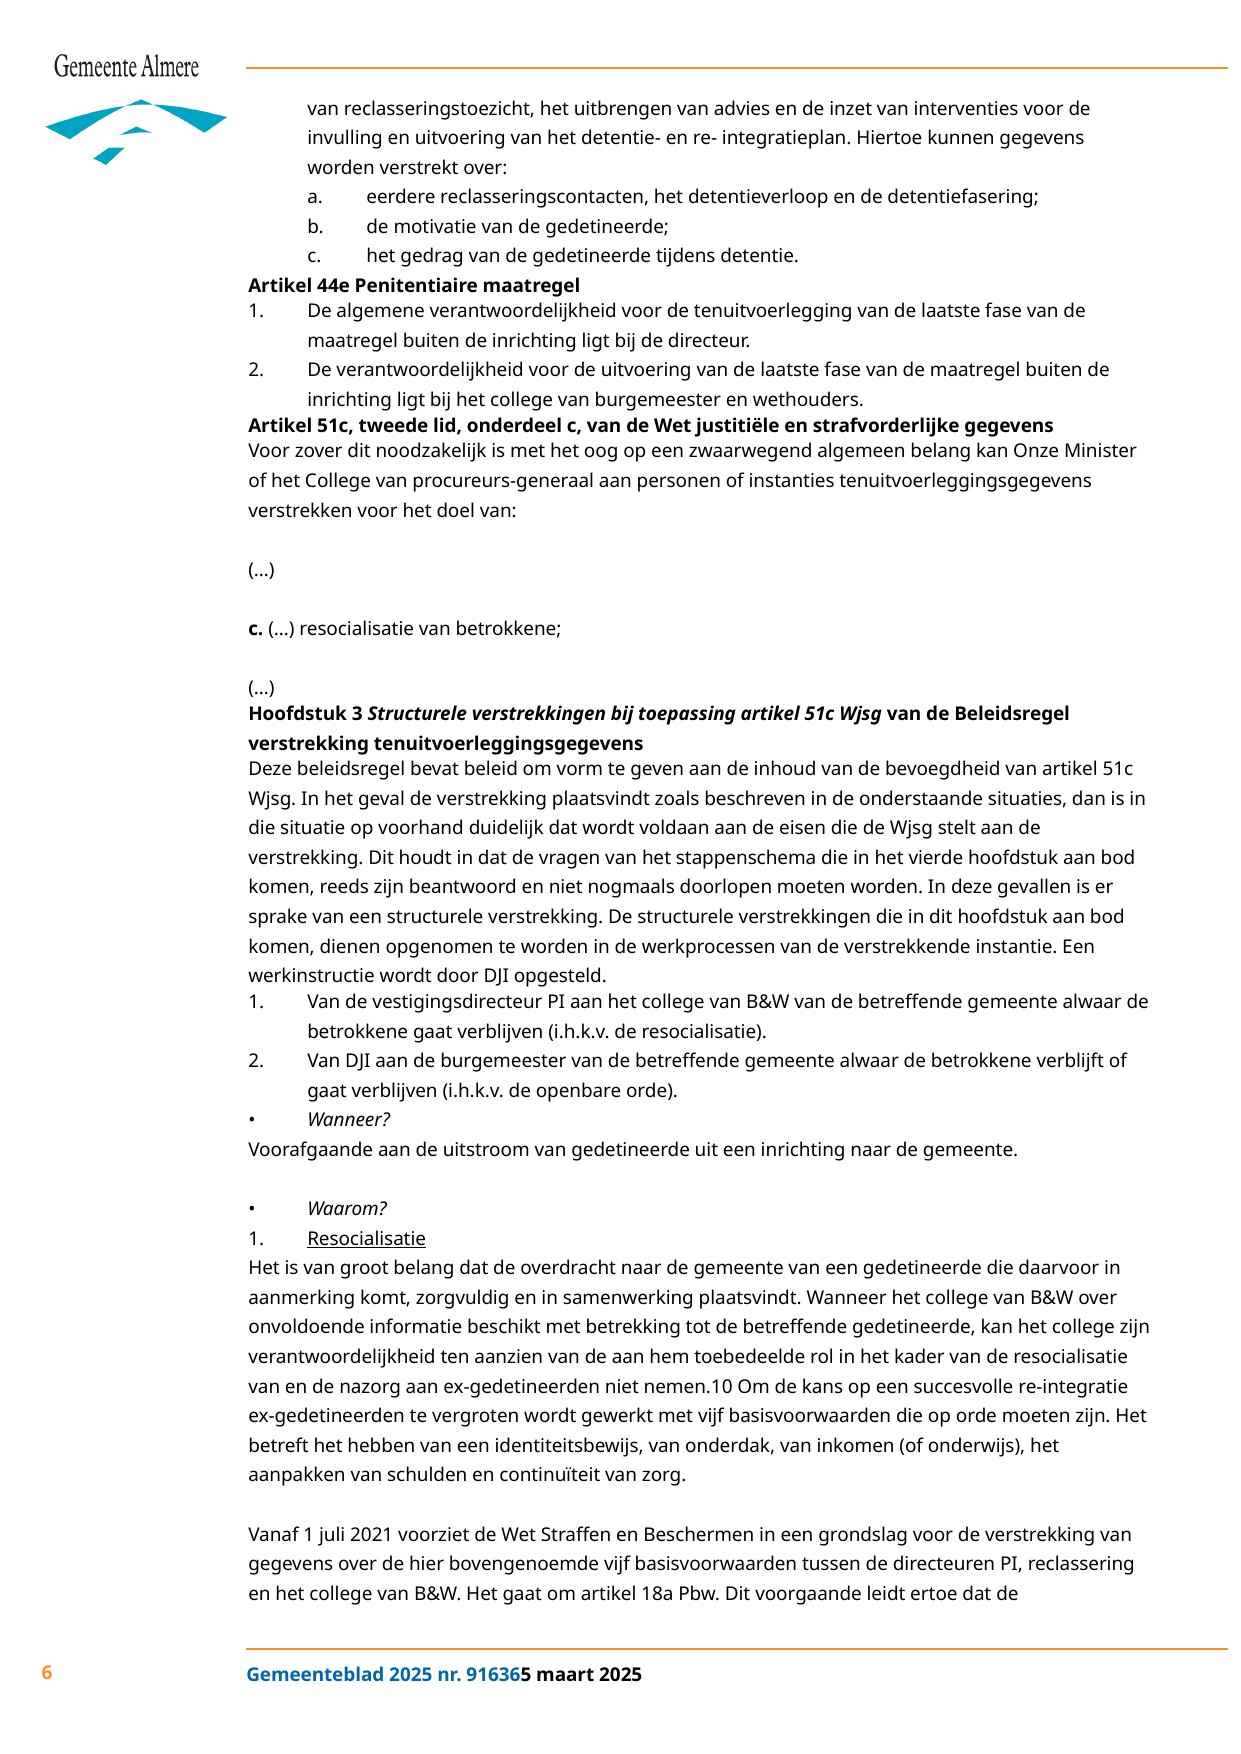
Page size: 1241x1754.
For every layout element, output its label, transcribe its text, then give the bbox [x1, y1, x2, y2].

table_cell De algemene verantwoordelijkheid voor de tenuitvoerlegging van de laatste fase van de maatregel buiten de inrichting ligt bij de directeur. De verantwoordelijkheid voor de uitvoering van de laatste fase van de maatregel buiten de inrichting ligt bij het college van burgemeester en wethouders. [248, 298, 1152, 412]
table_cell Voor zover dit noodzakelijk is met het oog op een zwaarwegend algemeen belang kan Onze Minister of het College van procureurs-generaal aan personen of instanties tenuitvoerleggingsgegevens verstrekken voor het doel van: (…) c. (…) resocialisatie van betrokkene; (…) [248, 438, 1152, 700]
table_cell Deze beleidsregel bevat beleid om vorm te geven aan de inhoud van de bevoegdheid van artikel 51c Wjsg. In het geval de verstrekking plaatsvindt zoals beschreven in de onderstaande situaties, dan is in die situatie op voorhand duidelijk dat wordt voldaan aan de eisen die de Wjsg stelt aan de verstrekking. Dit houdt in dat de vragen van het stappenschema die in het vierde hoofdstuk aan bod komen, reeds zijn beantwoord en niet nogmaals doorlopen moeten worden. In deze gevallen is er sprake van een structurele verstrekking. De structurele verstrekkingen die in dit hoofdstuk aan bod komen, dienen opgenomen te worden in de werkprocessen van de verstrekkende instantie. Een werkinstructie wordt door DJI opgesteld. [248, 755, 1152, 988]
table_header Artikel 44e Penitentiaire maatregel [248, 272, 1152, 297]
table_cell Artikel 51c, tweede lid, onderdeel c, van de Wet justitiële en strafvorderlijke gegevens [248, 412, 1152, 438]
table_cell Hoofdstuk 3 Structurele verstrekkingen bij toepassing artikel 51c Wjsg van de Beleidsregel verstrekking tenuitvoerleggingsgegevens [248, 700, 1152, 755]
table_cell Voor zover dit noodzakelijk is ten behoeve van het vaststellen, aanpassen en uitvoeren van het detentie- en re-integratieplan van de gedetineerde kunnen gegevens, waaronder persoonsgegevens betreffende de gezondheid, over de essentiële voorwaarden voor deelname aan het maatschappelijk leven aan elkaar worden verstrekt door de directeur, de reclassering en het college. De in het eerste lid bedoelde gegevens betreffen: persoonsidentificerende gegevens: de geslachtsnaam; voornamen; adres; geboorteplaats en geboortedatum; nationaliteit; persoonsidentificerende nummers. de datum van aanvang van de vrijheidsbeneming en van de invrijheidstelling. de vaststelling dat de gedetineerde al dan niet beschikt over een geldig identiteitsbewijs als bedoeld in artikel 1, eerste lid, onder 1° tot en met 3°, van de Wet op de identificatieplicht en, indien hij over een dergelijk document beschikt, wat daarvan de geldigheidsduur is. het behoud of het verkrijgen van huisvesting of onderdak na detentie, zoals: de inschrijving als woningzoekende; de woonsituatie vóór detentie; het bestaan van een betalingsachterstand bij een huurovereenkomst. het verkrijgen van een inkomen uit betaald werk of uitkering na detentie, zoals: het arbeidsverleden; eerdere uitkeringen of werkinkomen en de hoogte daarvan; het opleidingsniveau en eventueel lopende opleidingstrajecten. gegevens als bedoeld in artikel 8 van de Wet gemeentelijke schuldhulpverlening ten behoeve van de toeleiding naar schuldhulpverlening. de ondersteuning van de gedetineerde bij het opschorten en weer opstarten, of aanvragen van een zorgverzekering, zoals: het hebben van een zorgverzekering vóór detentie; de naam van de zorgverzekeraar; het polisnummer behorende bij de verzekering. het behoud of de versterking van een positief sociaal netwerk, met inbegrip van een hulpvraag namens de gedetineerde voor ondersteuning in de thuissituatie na detentie en een hulpvraag namens de gedetineerde aan de gemeente voor ondersteuning van gezinsleden tijdens de detentie. De directeur, de reclassering en het college verstrekken elkaar, indien zorg of maatschappelijke ondersteuning tijdens of na detentie nodig is, de door hen verwerkte persoonsgegevens betreffende de gezondheid als bedoeld in het eerste lid, die noodzakelijk zijn voor het organiseren van deze zorg of maatschappelijke ondersteuning. Die gegevens kunnen betrekking hebben op: eerdere en lopende zorgtrajecten in het kader van de Wet maatschappelijke ondersteuning, de Wet verplichte geestelijke gezondheidszorg, de Wet zorg en dwang psychogeriatrische en verstandelijk gehandicapte cliënten, de Jeugdwet of de Wet forensische zorg; de naam van de zorgaanbieder die de trajecten uitvoert of bij de eerdere uitvoering betrokken is geweest; de gemeente waar de zorg of maatschappelijke ondersteuning is of wordt verleend. Ten behoeve van het vaststellen, aanpassen en uitvoeren van het detentie- en re-integratieplan, kunnen de directeur, de reclassering en het college overleggen over het inzetten van reclasseringstoezicht, het uitbrengen van advies en de inzet van interventies voor de invulling en uitvoering van het detentie- en re- integratieplan. Hiertoe kunnen gegevens worden verstrekt over: eerdere reclasseringscontacten, het detentieverloop en de detentiefasering; de motivatie van de gedetineerde; het gedrag van de gedetineerde tijdens detentie. [248, 95, 1152, 268]
table_cell Situatie 1: verstrekking door DJI aan gemeenten Wie? Van de vestigingsdirecteur PI aan het college van B&W van de betreffende gemeente alwaar de betrokkene gaat verblijven (i.h.k.v. de resocialisatie). Van DJI aan de burgemeester van de betreffende gemeente alwaar de betrokkene verblijft of gaat verblijven (i.h.k.v. de openbare orde). Wanneer? Voorafgaande aan de uitstroom van gedetineerde uit een inrichting naar de gemeente. Waarom? Resocialisatie Het is van groot belang dat de overdracht naar de gemeente van een gedetineerde die daarvoor in aanmerking komt, zorgvuldig en in samenwerking plaatsvindt. Wanneer het college van B&W over onvoldoende informatie beschikt met betrekking tot de betreffende gedetineerde, kan het college zijn verantwoordelijkheid ten aanzien van de aan hem toebedeelde rol in het kader van de resocialisatie van en de nazorg aan ex-gedetineerden niet nemen.10 Om de kans op een succesvolle re-integratie ex-gedetineerden te vergroten wordt gewerkt met vijf basisvoorwaarden die op orde moeten zijn. Het betreft het hebben van een identiteitsbewijs, van onderdak, van inkomen (of onderwijs), het aanpakken van schulden en continuïteit van zorg. Vanaf 1 juli 2021 voorziet de Wet Straffen en Beschermen in een grondslag voor de verstrekking van gegevens over de hier bovengenoemde vijf basisvoorwaarden tussen de directeuren PI, reclassering en het college van B&W. Het gaat om artikel 18a Pbw. Dit voorgaande leidt ertoe dat de gegevensverwerking door de vestigingsdirecteur PI en de verstrekking van tenuitvoerleggingsgegevens door de vestigingsdirecteur PI aan de reclassering en aan het college wordt beheerst door de artikelen 51a tot en met 51d Wjsg. Openbare orde ( niet van toepassing op deze machtiging) [..] Situatie 2: verstrekking door directeur PI aan het openbaar ministerie en het college van B&W Wie? Van de vestigingsdirecteur PI aan openbaar ministerie en het college van B&W, die een adviserende taak hebben. Wanneer? Bij het nemen van een besluit omtrent verlof of penitentiair programma (hierna: PP). Waarom? Op grond van de Pbw en aanverwante regelgeving kan de vestigingsdirecteur met het oog op het nemen van beslissingen ter zake verlof of PP advies vragen aan personen en instanties. Zo bevat de Regeling tijdelijk verlaten van de inrichting in artikel 3 een bepaling waarin deze mogelijkheid ten aanzien van verschillende instanties is verwoord. Voor het PP kan verwezen worden naar artikel 7 Penitentiaire maatregel op grond waarvan de reclassering en het OM de vestigingsdirecteur kunnen adviseren. Daarnaast heeft ook het college van B&W op grond van artikel 44e Pm een wettelijke taak in het kader van de extramurale fase in welk verband er informatie verstrekt moet kunnen worden om het college in staat te stellen om te beoordelen of bijzondere voorwaarden moeten worden gesteld. Deze adviezen van het openbaar ministerie en het college van B&W heeft de directeur nodig om het verlof of het PP verantwoord vorm te geven. Verlof en PP vinden immers niet in de inrichting maar in de samenleving plaats. Willen adviserende instanties op hun beurt een goed advies geven, dan dienen zij ook te weten wat er met een gedetineerde die in de samenleving terugkeert aan de hand is. Daarvoor is het noodzakelijk dat zij juist ook over die informatie kunnen beschikken waaruit het al dan niet bestaan van bepaalde risico’s voor de maatschappelijke veiligheid blijkt. Wat? Gegevens uit het penitentiair dossier, zijnde tenuitvoerleggingsgegevens. Uit het penitentiair dossier van een gedetineerde is de informatie nodig die kan bijdragen om recidive- en gevaarsrisico’s en onttrekking aan de voorwaarden te kunnen inschatten en een verantwoord advies te kunnen geven. Het betreft bijvoorbeeld informatie over de verleende zorg binnen detentie en het verloop van eventuele eerdere verloven. Indien het penitentiair dossier eveneens gezondheidsgegevens bevat, zoals gegevens uit de delictanalyse en risicotaxatie, kunnen deze gegevens eveneens worden verstrekt. De gegevens die in ieder geval verstrekt worden zijn: Naam gedetineerde, geboortedatum, naam PI, detentienummer, cel en leefafdeling BSN/ SKN nummer Actuele insluittitel (fictieve) einddatum Verblijfsstatus In uitzonderingsgevallen of op verzoek van de adviserende instantie, kunnen de volgende gegevens worden verstrekt: Samenvatting gedragsrapportage per penitentiaire inrichting en ontwikkeling in gedrag Risicoprofiel, waaronder in ieder geval risico op geweld inclusief motivering vanuit risicoscreener / risicotaxatie In detentie gestarte behandelingen / interventies / opleidingen / arbeidstoeleidingstrajecten Genoten vrijheden, plaatsing in BBA & PP en verloop daarvan Disciplinaire straffen (kort, puntsgewijs) (Beheers-)maatregelen D&R-plan (incl. eventueel gevolgde re-integratietrainingen en opleidingen) Lichamelijke en geestelijke gesteldheid (incl. verslaving, LVB, etc.) Welke grondslag(en)? Alvorens de directeur overgaat tot verstrekking van bovengenoemde gegevens controleert hij of is voldaan aan de algemene vereisten voor de verwerking van tenuitvoerleggingsgegevens ex artikel 51b, eerste lid, Wjsg jo. artikel 3 Wjsg. Voor de verdere verwerking door de directeur kunnen dergelijke persoonsgegevens, mits deze gegevens geverifieerd en correct zijn, als tenuitvoerleggingsgegevens worden aangemerkt. De directeur controleert daartoe de kwaliteit van de gegevens voordat deze worden verstrekt (artikel 3, vijfde lid, Wjsg). De verstrekking van de gegevens kan plaatsvinden op grond van artikel 51c, tweede lid, sub d, Wjsg. Ten behoeve van het bestuurlijk handelen of het nemen van een bestuursrechtelijke beslissing. Een beslissing omtrent verlof, dan wel PP om de inrichting te mogen verlaten betreft een bestuursrechtelijke beslissing van de directeur. Ook eventuele gegevens aangaande de gezondheid ex artikel 51b jo artikel 39c Wjsg kunnen worden verstrekt, indien deze onderdeel zijn van de te verstrekken tenuitvoerleggingsgegevens. De vestigingsdirecteur PI verwerkt deze gegevens voor een goede vervulling van de wettelijke taak of het nakomen van een andere wettelijke verplichting ex artikel 43, derde lid, Pbw. Zwaarwegend algemeen belang? Er is voldaan aan het vereiste van een legitiem doel en noodzakelijk in een democratische samenleving. De vestigingsdirecteur heeft een algemene verantwoordelijkheid voor de tenuitvoerlegging van de vrijheidsbenemende of -beperkende straffen of maatregelen van gedetineerden. Om uitvoering te geven aan deze wettelijke taak dient de vestigingsdirecteur volledig geadviseerd te worden, zodat hij een weloverwogen beslissing omtrent verlof of PP kan nemen. Het college van B&W dat een extramurale taak heeft bij de uitvoering van PP, dient te beschikken over (tenuitvoerleggings-)gegevens, die zij nodig acht om een goed en volledig advies te kunnen geven t.a.v. de adviesaanvraag vanuit de PI. De adviserende instanties hebben aangegeven bovengenoemde set van gegevens nodig te hebben om hun adviserende taak te kunnen uitoefenen. [248, 988, 1152, 1606]
picture [41, 47, 231, 172]
